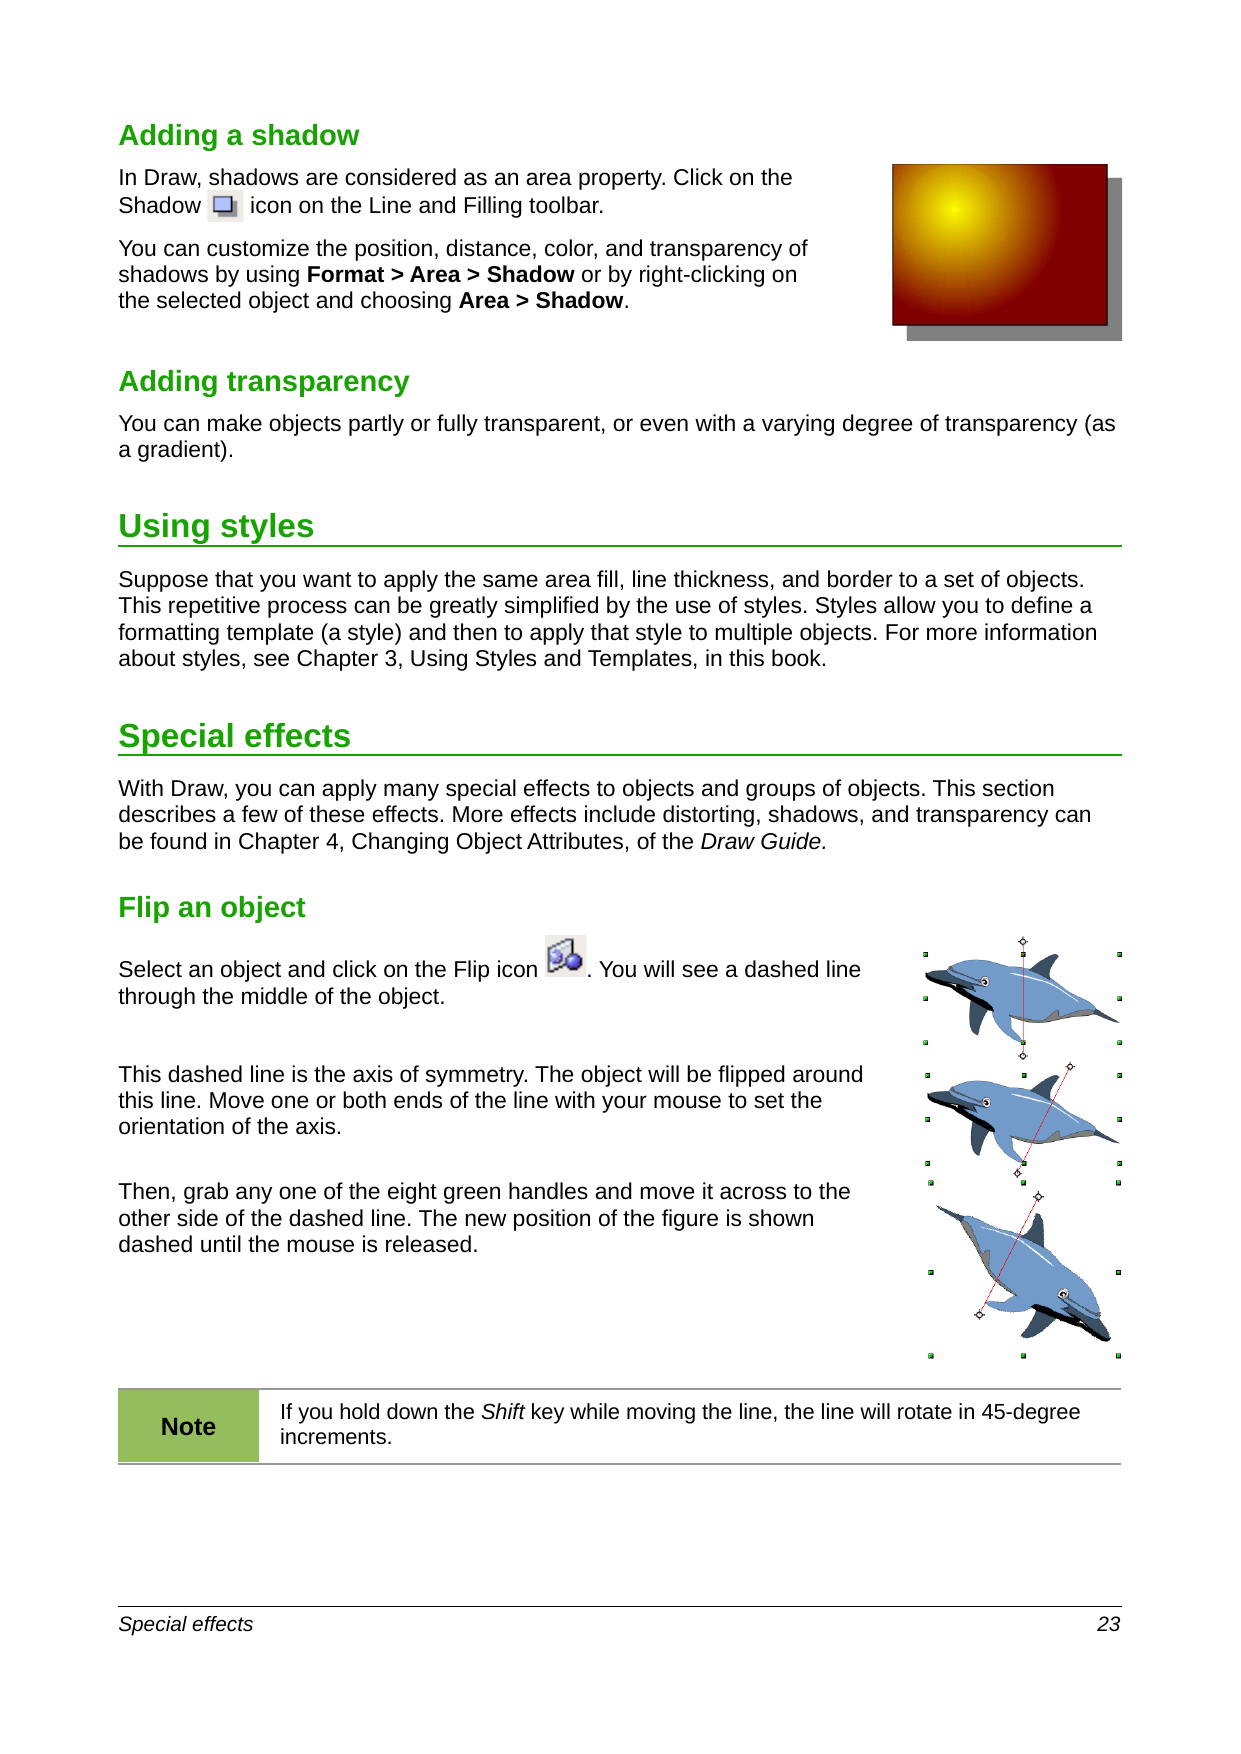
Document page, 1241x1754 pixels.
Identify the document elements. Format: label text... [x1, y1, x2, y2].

table_cell [887, 1178, 926, 1359]
table_cell Then, grab any one of the eight green handles and move it across to the other side of the dashed line. The new position of the figure is shown dashed until the mouse is released. [118, 1178, 887, 1359]
table_header If you hold down the Shift key while moving the line, the line will rotate in 45-degree increments. [259, 1390, 1121, 1462]
text You can make objects partly or fully transparent, or even with a varying degree of transparency (as a gradient). [118, 409, 1122, 462]
table_cell [887, 1061, 924, 1178]
text With Draw, you can apply many special effects to objects and groups of objects. This section describes a few of these effects. More effects include distorting, shadows, and transparency can be found in Chapter 4, Changing Object Attributes, of the Draw Guide. [118, 775, 1122, 854]
table_cell This dashed line is the axis of symmetry. The object will be flipped around this line. Move one or both ends of the line with your mouse to set the orientation of the axis. [118, 1061, 887, 1178]
picture [545, 935, 587, 977]
picture [922, 935, 1123, 1359]
table_header In Draw, shadows are considered as an area property. Click on the Shadow icon on the Line and Filling toolbar. You can customize the position, distance, color, and transparency of shadows by using Format > Area > Shadow or by right-clicking on the selected object and choosing Area > Shadow. [118, 164, 819, 341]
subtitle Adding transparency [118, 363, 1122, 397]
text Suppose that you want to apply the same area fill, line thickness, and border to a set of objects. This repetitive process can be greatly simplified by the use of styles. Styles allow you to define a formatting template (a style) and then to apply that style to multiple objects. For more information about styles, see Chapter 3, Using Styles and Templates, in this book. [118, 566, 1122, 671]
subtitle Adding a shadow [118, 118, 1122, 152]
table_header [887, 936, 922, 1061]
table_header Note [118, 1390, 259, 1462]
table_header [819, 164, 892, 341]
table_header Select an object and click on the Flip icon . You will see a dashed line through the middle of the object. [118, 936, 887, 1061]
picture [207, 190, 244, 222]
subtitle Flip an object [118, 890, 1122, 923]
subtitle Using styles [118, 507, 1122, 545]
picture [892, 164, 1123, 341]
subtitle Special effects [118, 716, 1122, 754]
